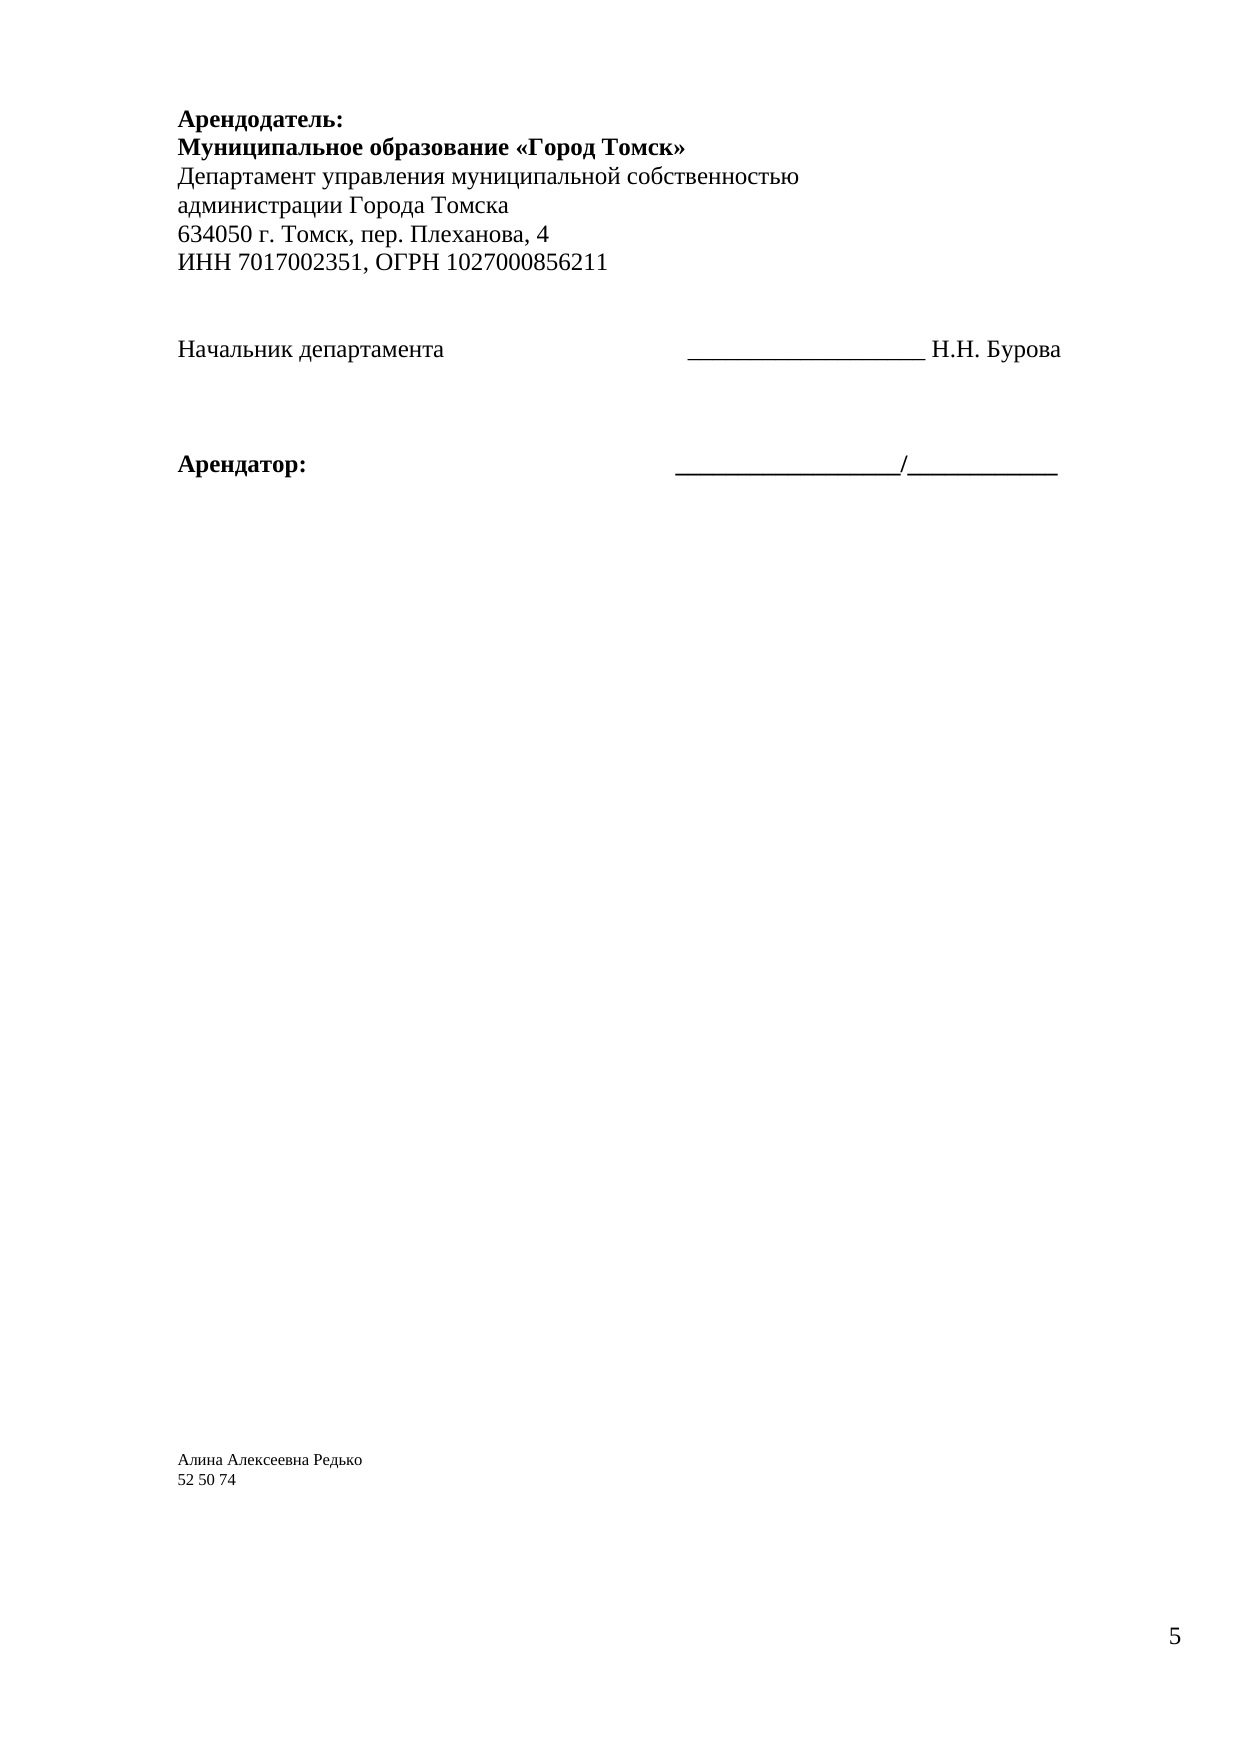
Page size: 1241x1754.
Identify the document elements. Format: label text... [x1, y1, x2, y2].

text 52 50 74 [177, 1469, 1181, 1488]
text Алина Алексеевна Редько [177, 1450, 1181, 1469]
text Департамент управления муниципальной собственностью [177, 161, 1181, 190]
text Арендодатель: [177, 104, 1181, 132]
text ИНН 7017002351, ОГРН 1027000856211 [177, 247, 1181, 276]
text Муниципальное образование «Город Томск» [177, 132, 1181, 161]
text администрации Города Томска [177, 190, 1181, 219]
text Арендатор: __________________/____________ [177, 449, 1181, 477]
text Начальник департамента ___________________ Н.Н. Бурова [177, 334, 1181, 362]
text 634050 г. Томск, пер. Плеханова, 4 [177, 219, 1181, 247]
